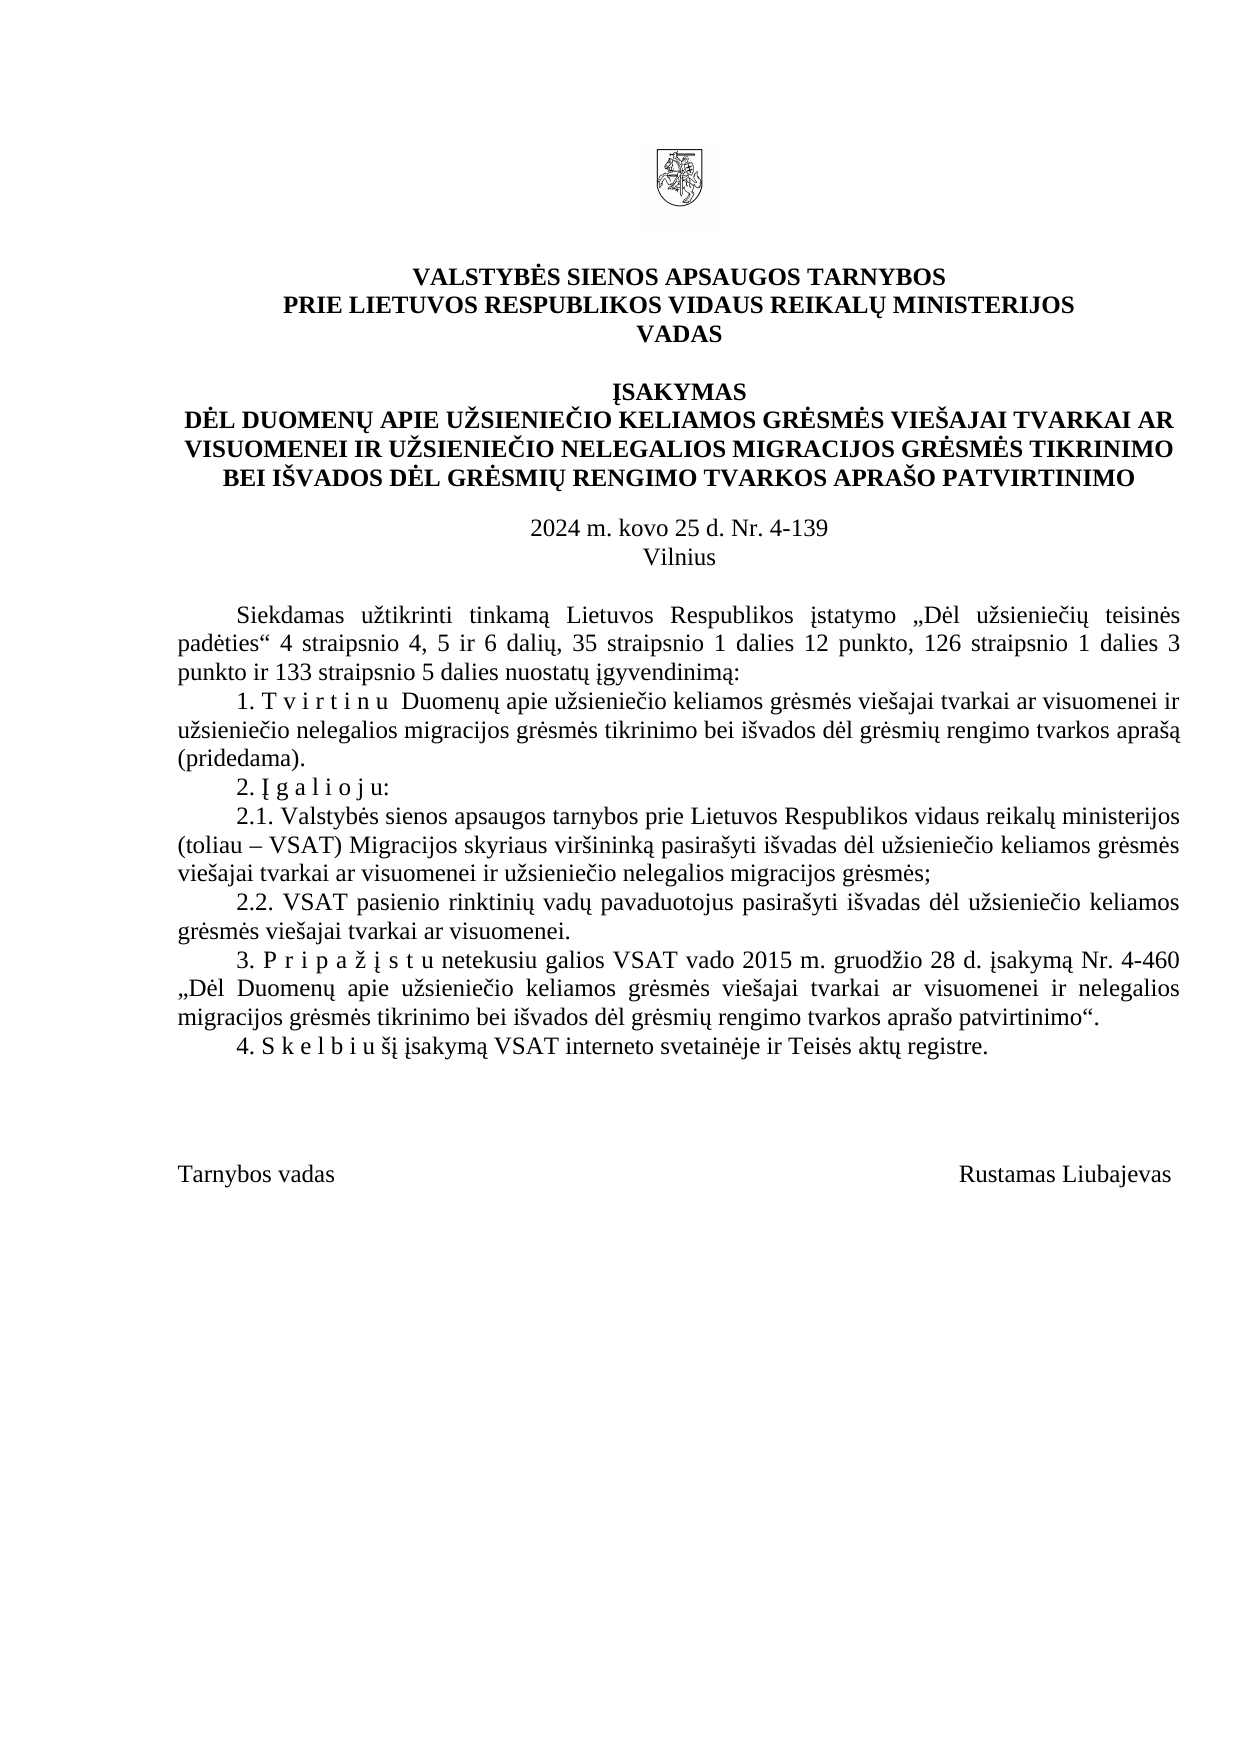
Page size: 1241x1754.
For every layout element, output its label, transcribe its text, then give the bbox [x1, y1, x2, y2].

text Vilnius [177, 542, 1181, 571]
text 2.2. VSAT pasienio rinktinių vadų pavaduotojus pasirašyti išvadas dėl užsieniečio keliamos grėsmės viešajai tvarkai ar visuomenei. [177, 887, 1181, 945]
text VADAS [177, 319, 1181, 348]
text 2. Į g a l i o j u: [177, 772, 1181, 801]
text 4. S k e l b i u šį įsakymą VSAT interneto svetainėje ir Teisės aktų registre. [177, 1031, 1181, 1060]
text DĖL DUOMENŲ APIE UŽSIENIEČIO KELIAMOS GRĖSMĖS VIEŠAJAI TVARKAI AR VISUOMENEI IR UŽSIENIEČIO NELEGALIOS MIGRACIJOS GRĖSMĖS TIKRINIMO BEI IŠVADOS DĖL GRĖSMIŲ RENGIMO TVARKOS APRAŠO PATVIRTINIMO [177, 406, 1181, 492]
text 1. T v i r t i n u Duomenų apie užsieniečio keliamos grėsmės viešajai tvarkai ar visuomenei ir užsieniečio nelegalios migracijos grėsmės tikrinimo bei išvados dėl grėsmių rengimo tvarkos aprašą (pridedama). [177, 686, 1181, 772]
text 2.1. Valstybės sienos apsaugos tarnybos prie Lietuvos Respublikos vidaus reikalų ministerijos (toliau – VSAT) Migracijos skyriaus viršininką pasirašyti išvadas dėl užsieniečio keliamos grėsmės viešajai tvarkai ar visuomenei ir užsieniečio nelegalios migracijos grėsmės; [177, 801, 1181, 887]
text Siekdamas užtikrinti tinkamą Lietuvos Respublikos įstatymo „Dėl užsieniečių teisinės padėties“ 4 straipsnio 4, 5 ir 6 dalių, 35 straipsnio 1 dalies 12 punkto, 126 straipsnio 1 dalies 3 punkto ir 133 straipsnio 5 dalies nuostatų įgyvendinimą: [177, 600, 1181, 686]
text ĮSAKYMAS [177, 377, 1181, 406]
text 2024 m. kovo 25 d. Nr. 4-139 [177, 513, 1181, 542]
text 3. P r i p a ž į s t u netekusiu galios VSAT vado 2015 m. gruodžio 28 d. įsakymą Nr. 4-460 „Dėl Duomenų apie užsieniečio keliamos grėsmės viešajai tvarkai ar visuomenei ir nelegalios migracijos grėsmės tikrinimo bei išvados dėl grėsmių rengimo tvarkos aprašo patvirtinimo“. [177, 945, 1181, 1031]
text PRIE LIETUVOS RESPUBLIKOS VIDAUS REIKALŲ MINISTERIJOS [177, 291, 1181, 319]
text VALSTYBĖS SIENOS APSAUGOS TARNYBOS [177, 262, 1181, 291]
text Tarnybos vadas Rustamas Liubajevas [177, 1159, 1181, 1187]
